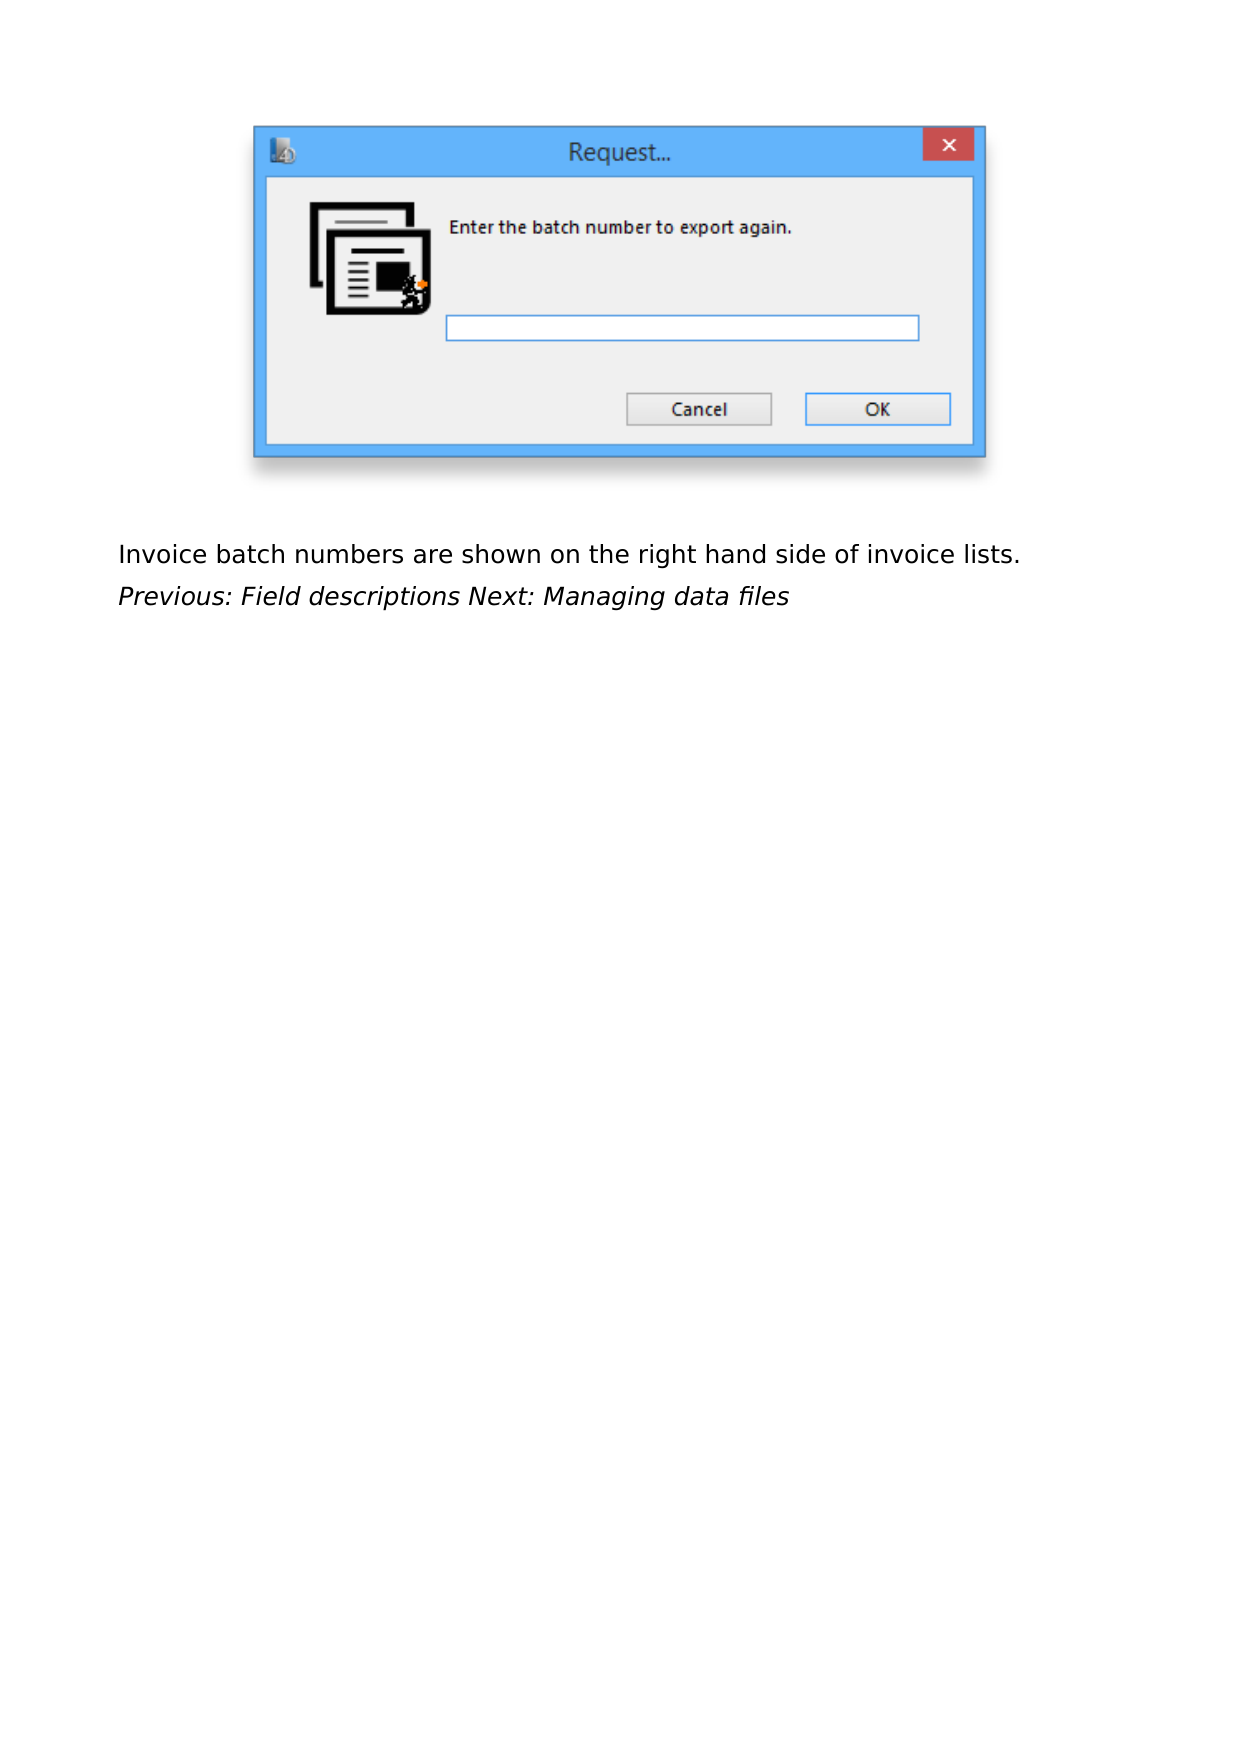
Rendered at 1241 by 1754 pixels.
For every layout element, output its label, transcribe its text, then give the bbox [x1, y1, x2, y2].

picture [229, 118, 1011, 499]
text Previous: Field descriptions Next: Managing data files [118, 582, 1122, 611]
text Invoice batch numbers are shown on the right hand side of invoice lists. [118, 540, 1122, 569]
